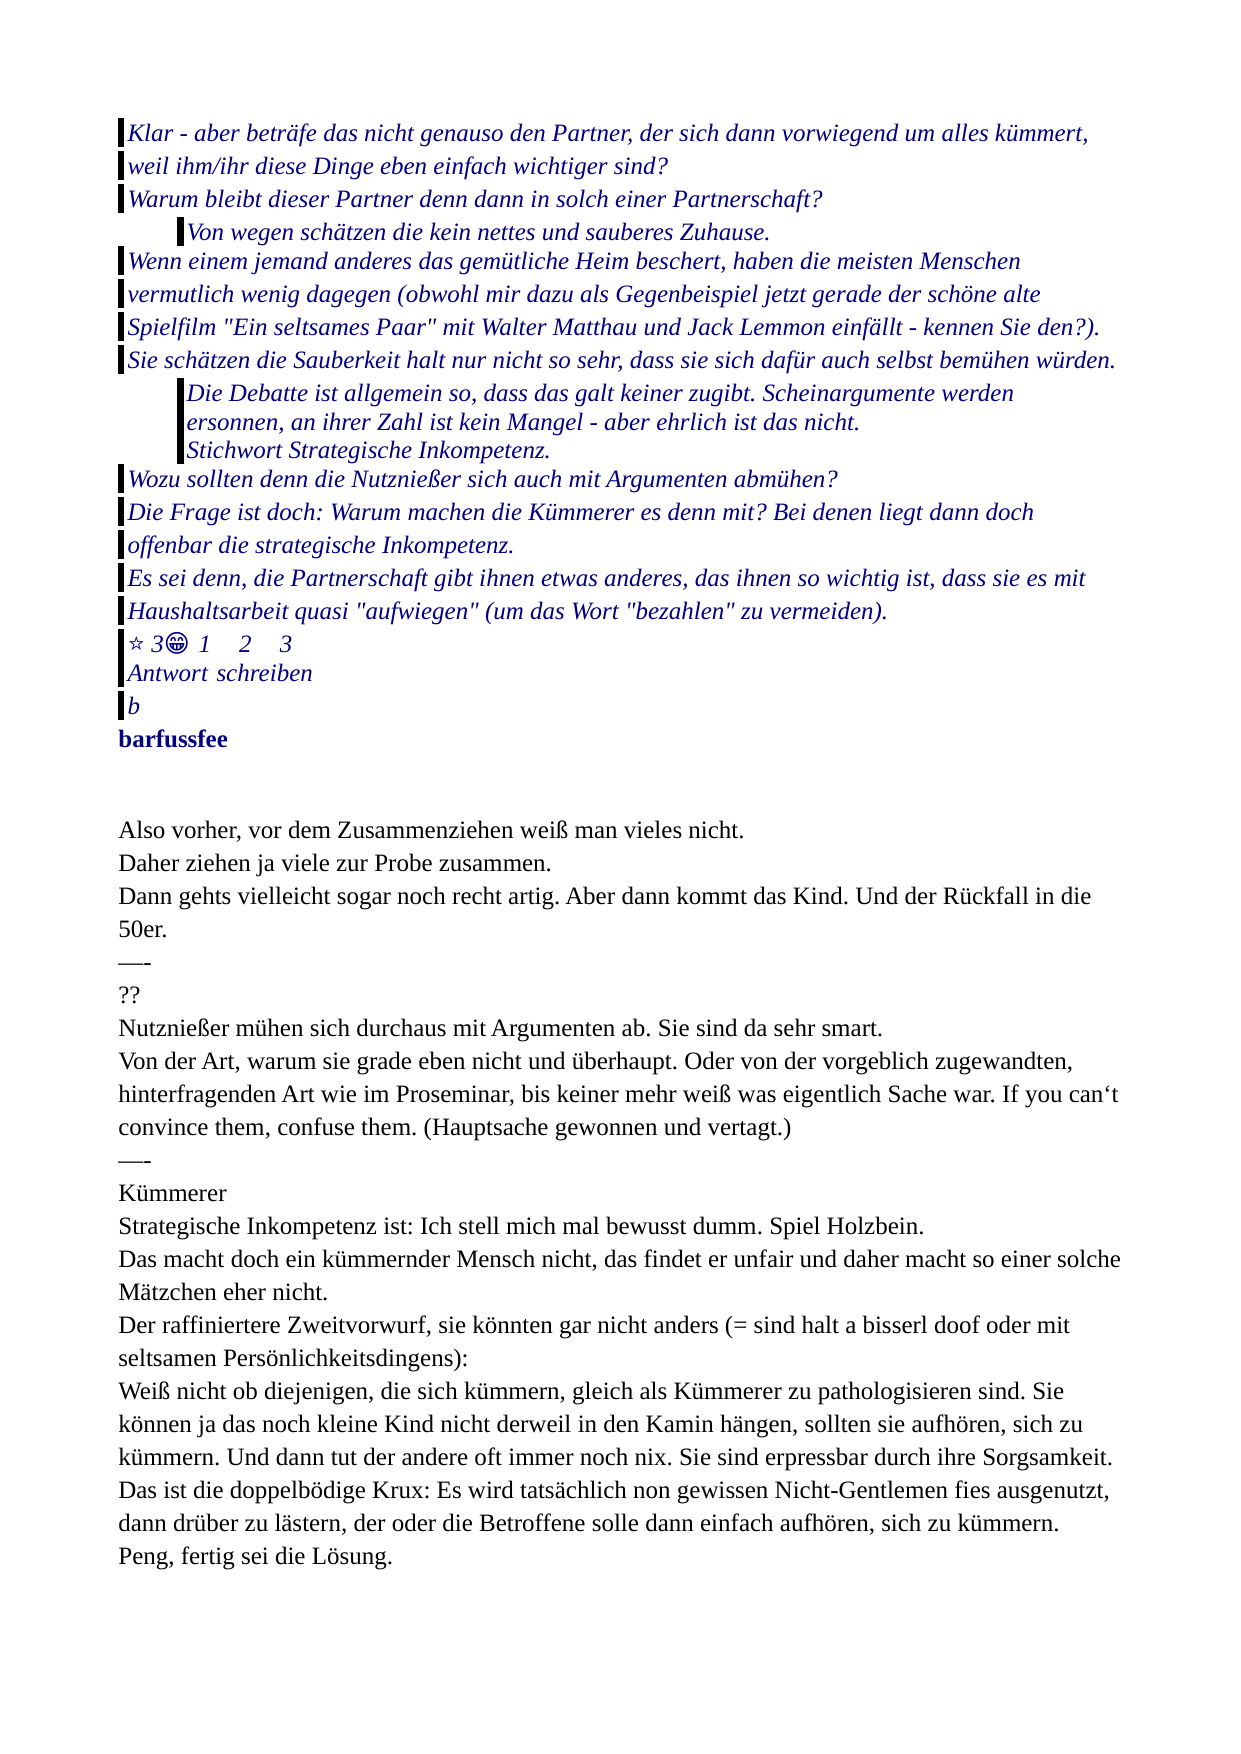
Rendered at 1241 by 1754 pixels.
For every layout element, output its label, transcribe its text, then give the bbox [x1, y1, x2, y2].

text Dann gehts vielleicht sogar noch recht artig. Aber dann kommt das Kind. Und der Rückfall in die 50er. [118, 881, 1122, 942]
text ⭐️ 3😁 1🙁 2🤨 3 [124, 629, 1122, 658]
text Wozu sollten denn die Nutznießer sich auch mit Argumenten abmühen? [124, 464, 1122, 493]
text Antwort schreiben [124, 658, 1122, 687]
text ?? [118, 980, 1122, 1008]
text b [124, 691, 1122, 720]
text Von wegen schätzen die kein nettes und sauberes Zuhause. [184, 217, 1063, 246]
text Der raffiniertere Zweitvorwurf, sie könnten gar nicht anders (= sind halt a bisserl doof oder mit seltsamen Persönlichkeitsdingens): [118, 1310, 1122, 1372]
text Es sei denn, die Partnerschaft gibt ihnen etwas anderes, das ihnen so wichtig ist, dass sie es mit Haushaltsarbeit quasi "aufwiegen" (um das Wort "bezahlen" zu vermeiden). [118, 563, 1122, 625]
text Die Debatte ist allgemein so, dass das galt keiner zugibt. Scheinargumente werden ersonnen, an ihrer Zahl ist kein Mangel - aber ehrlich ist das nicht. Stichwort Strategische Inkompetenz. [184, 378, 1063, 464]
text Warum bleibt dieser Partner denn dann in solch einer Partnerschaft? [124, 184, 1122, 213]
text Von der Art, warum sie grade eben nicht und überhaupt. Oder von der vorgeblich zugewandten, hinterfragenden Art wie im Proseminar, bis keiner mehr weiß was eigentlich Sache war. If you can‘t convince them, confuse them. (Hauptsache gewonnen und vertagt.) [118, 1046, 1122, 1141]
text Daher ziehen ja viele zur Probe zusammen. [118, 848, 1122, 876]
text Das macht doch ein kümmernder Mensch nicht, das findet er unfair und daher macht so einer solche Mätzchen eher nicht. [118, 1244, 1122, 1306]
text Strategische Inkompetenz ist: Ich stell mich mal bewusst dumm. Spiel Holzbein. [118, 1211, 1122, 1240]
text Also vorher, vor dem Zusammenziehen weiß man vieles nicht. [118, 815, 1122, 843]
text —- [118, 947, 1122, 976]
text Kümmerer [118, 1178, 1122, 1207]
text Nutznießer mühen sich durchaus mit Argumenten ab. Sie sind da sehr smart. [118, 1013, 1122, 1042]
text —- [118, 1145, 1122, 1174]
text Wenn einem jemand anderes das gemütliche Heim beschert, haben die meisten Menschen vermutlich wenig dagegen (obwohl mir dazu als Gegenbeispiel jetzt gerade der schöne alte Spielfilm "Ein seltsames Paar" mit Walter Matthau und Jack Lemmon einfällt - kennen Sie den?). Sie schätzen die Sauberkeit halt nur nicht so sehr, dass sie sich dafür auch selbst bemühen würden. [118, 246, 1122, 374]
text Weiß nicht ob diejenigen, die sich kümmern, gleich als Kümmerer zu pathologisieren sind. Sie können ja das noch kleine Kind nicht derweil in den Kamin hängen, sollten sie aufhören, sich zu kümmern. Und dann tut der andere oft immer noch nix. Sie sind erpressbar durch ihre Sorgsamkeit. [118, 1376, 1122, 1471]
subtitle barfussfee [118, 724, 1122, 753]
text Klar - aber beträfe das nicht genauso den Partner, der sich dann vorwiegend um alles kümmert, weil ihm/ihr diese Dinge eben einfach wichtiger sind? [118, 118, 1122, 180]
text Die Frage ist doch: Warum machen die Kümmerer es denn mit? Bei denen liegt dann doch offenbar die strategische Inkompetenz. [118, 497, 1122, 559]
text Das ist die doppelbödige Krux: Es wird tatsächlich non gewissen Nicht-Gentlemen fies ausgenutzt, dann drüber zu lästern, der oder die Betroffene solle dann einfach aufhören, sich zu kümmern. Peng, fertig sei die Lösung. [118, 1475, 1122, 1570]
